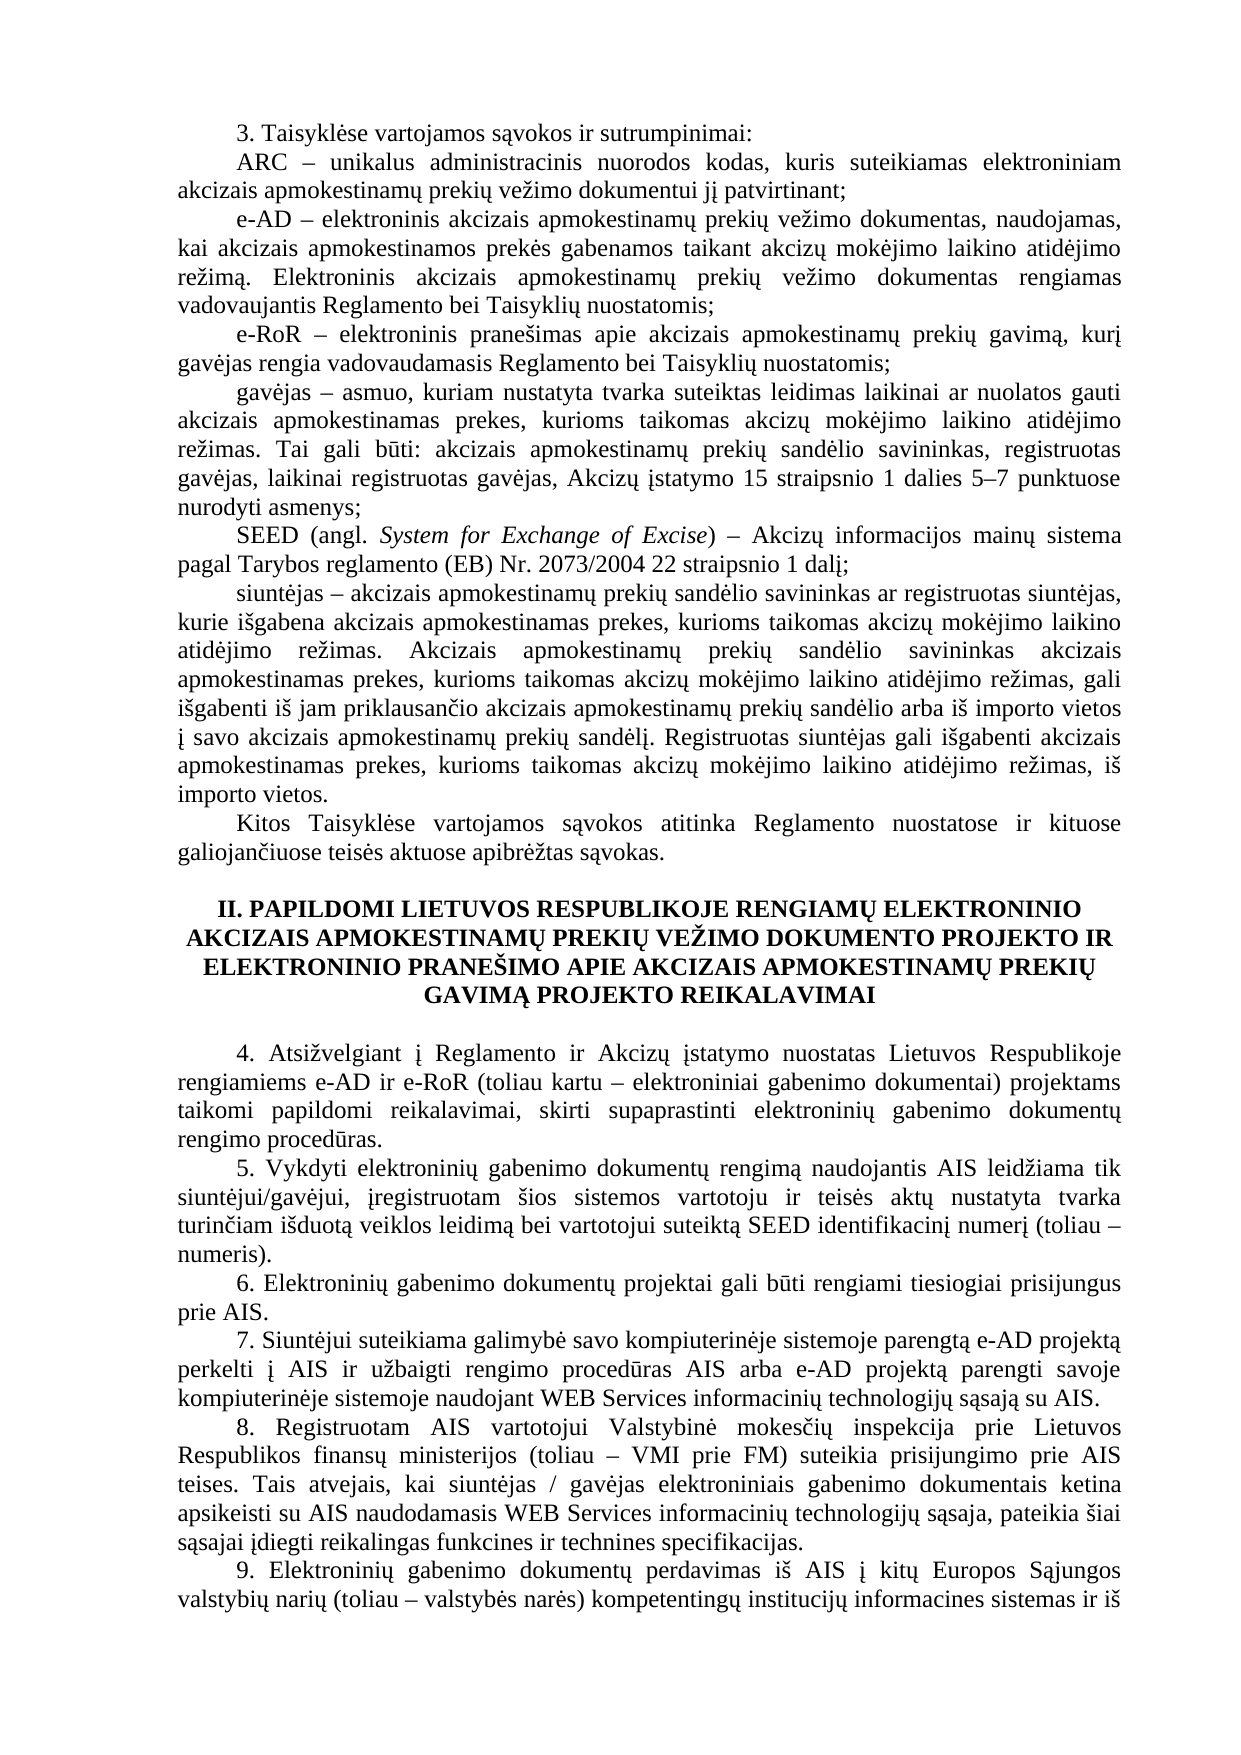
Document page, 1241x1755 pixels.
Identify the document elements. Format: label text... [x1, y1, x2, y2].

text 8. Registruotam AIS vartotojui Valstybinė mokesčių inspekcija prie Lietuvos Respublikos finansų ministerijos (toliau – VMI prie FM) suteikia prisijungimo prie AIS teises. Tais atvejais, kai siuntėjas / gavėjas elektroniniais gabenimo dokumentais ketina apsikeisti su AIS naudodamasis WEB Services informacinių technologijų sąsaja, pateikia šiai sąsajai įdiegti reikalingas funkcines ir technines specifikacijas. [177, 1412, 1122, 1556]
text siuntėjas – akcizais apmokestinamų prekių sandėlio savininkas ar registruotas siuntėjas, kurie išgabena akcizais apmokestinamas prekes, kurioms taikomas akcizų mokėjimo laikino atidėjimo režimas. Akcizais apmokestinamų prekių sandėlio savininkas akcizais apmokestinamas prekes, kurioms taikomas akcizų mokėjimo laikino atidėjimo režimas, gali išgabenti iš jam priklausančio akcizais apmokestinamų prekių sandėlio arba iš importo vietos į savo akcizais apmokestinamų prekių sandėlį. Registruotas siuntėjas gali išgabenti akcizais apmokestinamas prekes, kurioms taikomas akcizų mokėjimo laikino atidėjimo režimas, iš importo vietos. [177, 578, 1122, 808]
text 5. Vykdyti elektroninių gabenimo dokumentų rengimą naudojantis AIS leidžiama tik siuntėjui/gavėjui, įregistruotam šios sistemos vartotoju ir teisės aktų nustatyta tvarka turinčiam išduotą veiklos leidimą bei vartotojui suteiktą SEED identifikacinį numerį (toliau – numeris). [177, 1153, 1122, 1268]
text e-AD – elektroninis akcizais apmokestinamų prekių vežimo dokumentas, naudojamas, kai akcizais apmokestinamos prekės gabenamos taikant akcizų mokėjimo laikino atidėjimo režimą. Elektroninis akcizais apmokestinamų prekių vežimo dokumentas rengiamas vadovaujantis Reglamento bei Taisyklių nuostatomis; [177, 204, 1122, 319]
text e-RoR – elektroninis pranešimas apie akcizais apmokestinamų prekių gavimą, kurį gavėjas rengia vadovaudamasis Reglamento bei Taisyklių nuostatomis; [177, 319, 1122, 377]
text ARC – unikalus administracinis nuorodos kodas, kuris suteikiamas elektroniniam akcizais apmokestinamų prekių vežimo dokumentui jį patvirtinant; [177, 147, 1122, 204]
text SEED (angl. System for Exchange of Excise) – Akcizų informacijos mainų sistema pagal Tarybos reglamento (EB) Nr. 2073/2004 22 straipsnio 1 dalį; [177, 521, 1122, 578]
text 6. Elektroninių gabenimo dokumentų projektai gali būti rengiami tiesiogiai prisijungus prie AIS. [177, 1268, 1122, 1326]
text 9. Elektroninių gabenimo dokumentų perdavimas iš AIS į kitų Europos Sąjungos valstybių narių (toliau – valstybės narės) kompetentingų institucijų informacines sistemas ir iš [177, 1556, 1122, 1613]
text 3. Taisyklėse vartojamos sąvokos ir sutrumpinimai: [177, 118, 1122, 147]
text 7. Siuntėjui suteikiama galimybė savo kompiuterinėje sistemoje parengtą e-AD projektą perkelti į AIS ir užbaigti rengimo procedūras AIS arba e-AD projektą parengti savoje kompiuterinėje sistemoje naudojant WEB Services informacinių technologijų sąsają su AIS. [177, 1326, 1122, 1412]
text II. PAPILDOMI LIETUVOS RESPUBLIKOJE RENGIAMŲ ELEKTRONINIO AKCIZAIS APMOKESTINAMŲ PREKIŲ VEŽIMO DOKUMENTO PROJEKTO IR ELEKTRONINIO PRANEŠIMO APIE AKCIZAIS APMOKESTINAMŲ PREKIŲ GAVIMĄ PROJEKTO REIKALAVIMAI [177, 894, 1122, 1009]
text Kitos Taisyklėse vartojamos sąvokos atitinka Reglamento nuostatose ir kituose galiojančiuose teisės aktuose apibrėžtas sąvokas. [177, 808, 1122, 866]
text 4. Atsižvelgiant į Reglamento ir Akcizų įstatymo nuostatas Lietuvos Respublikoje rengiamiems e-AD ir e-RoR (toliau kartu – elektroniniai gabenimo dokumentai) projektams taikomi papildomi reikalavimai, skirti supaprastinti elektroninių gabenimo dokumentų rengimo procedūras. [177, 1038, 1122, 1153]
text gavėjas – asmuo, kuriam nustatyta tvarka suteiktas leidimas laikinai ar nuolatos gauti akcizais apmokestinamas prekes, kurioms taikomas akcizų mokėjimo laikino atidėjimo režimas. Tai gali būti: akcizais apmokestinamų prekių sandėlio savininkas, registruotas gavėjas, laikinai registruotas gavėjas, Akcizų įstatymo 15 straipsnio 1 dalies 5–7 punktuose nurodyti asmenys; [177, 377, 1122, 521]
